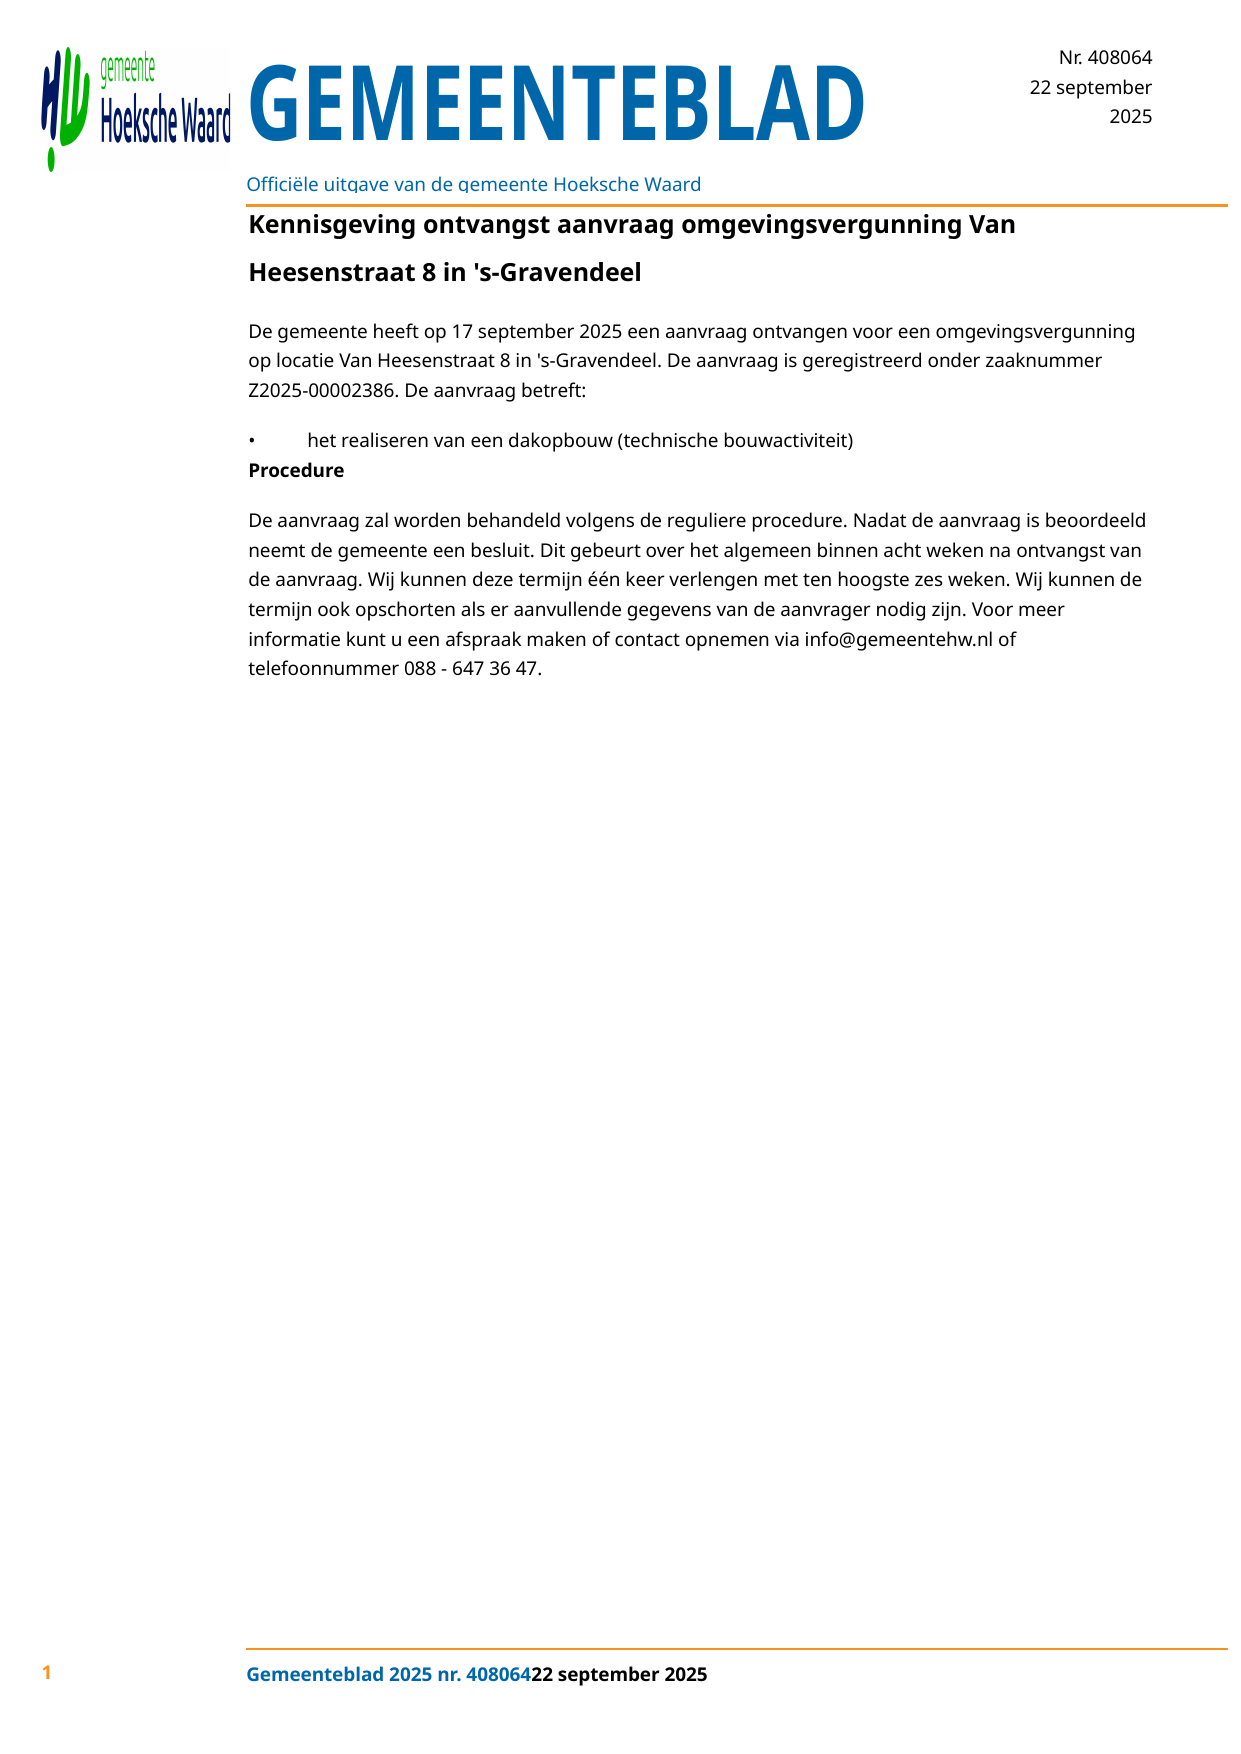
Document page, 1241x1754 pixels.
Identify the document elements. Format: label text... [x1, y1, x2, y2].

text De gemeente heeft op 17 september 2025 een aanvraag ontvangen voor een omgevingsvergunning op locatie Van Heesenstraat 8 in 's-Gravendeel. De aanvraag is geregistreerd onder zaaknummer Z2025-00002386. De aanvraag betreft: [248, 318, 1152, 403]
text De aanvraag zal worden behandeld volgens de reguliere procedure. Nadat de aanvraag is beoordeeld neemt de gemeente een besluit. Dit gebeurt over het algemeen binnen acht weken na ontvangst van de aanvraag. Wij kunnen deze termijn één keer verlengen met ten hoogste zes weken. Wij kunnen de termijn ook opschorten als er aanvullende gegevens van de aanvrager nodig zijn. Voor meer informatie kunt u een afspraak maken of contact opnemen via info@gemeentehw.nl of telefoonnummer 088 - 647 36 47. [248, 507, 1152, 681]
picture [41, 47, 231, 172]
text Kennisgeving ontvangst aanvraag omgevingsvergunning Van Heesenstraat 8 in 's-Gravendeel [248, 207, 1152, 288]
text Procedure [248, 457, 1152, 483]
list het realiseren van een dakopbouw (technische bouwactiviteit) [248, 427, 1152, 453]
